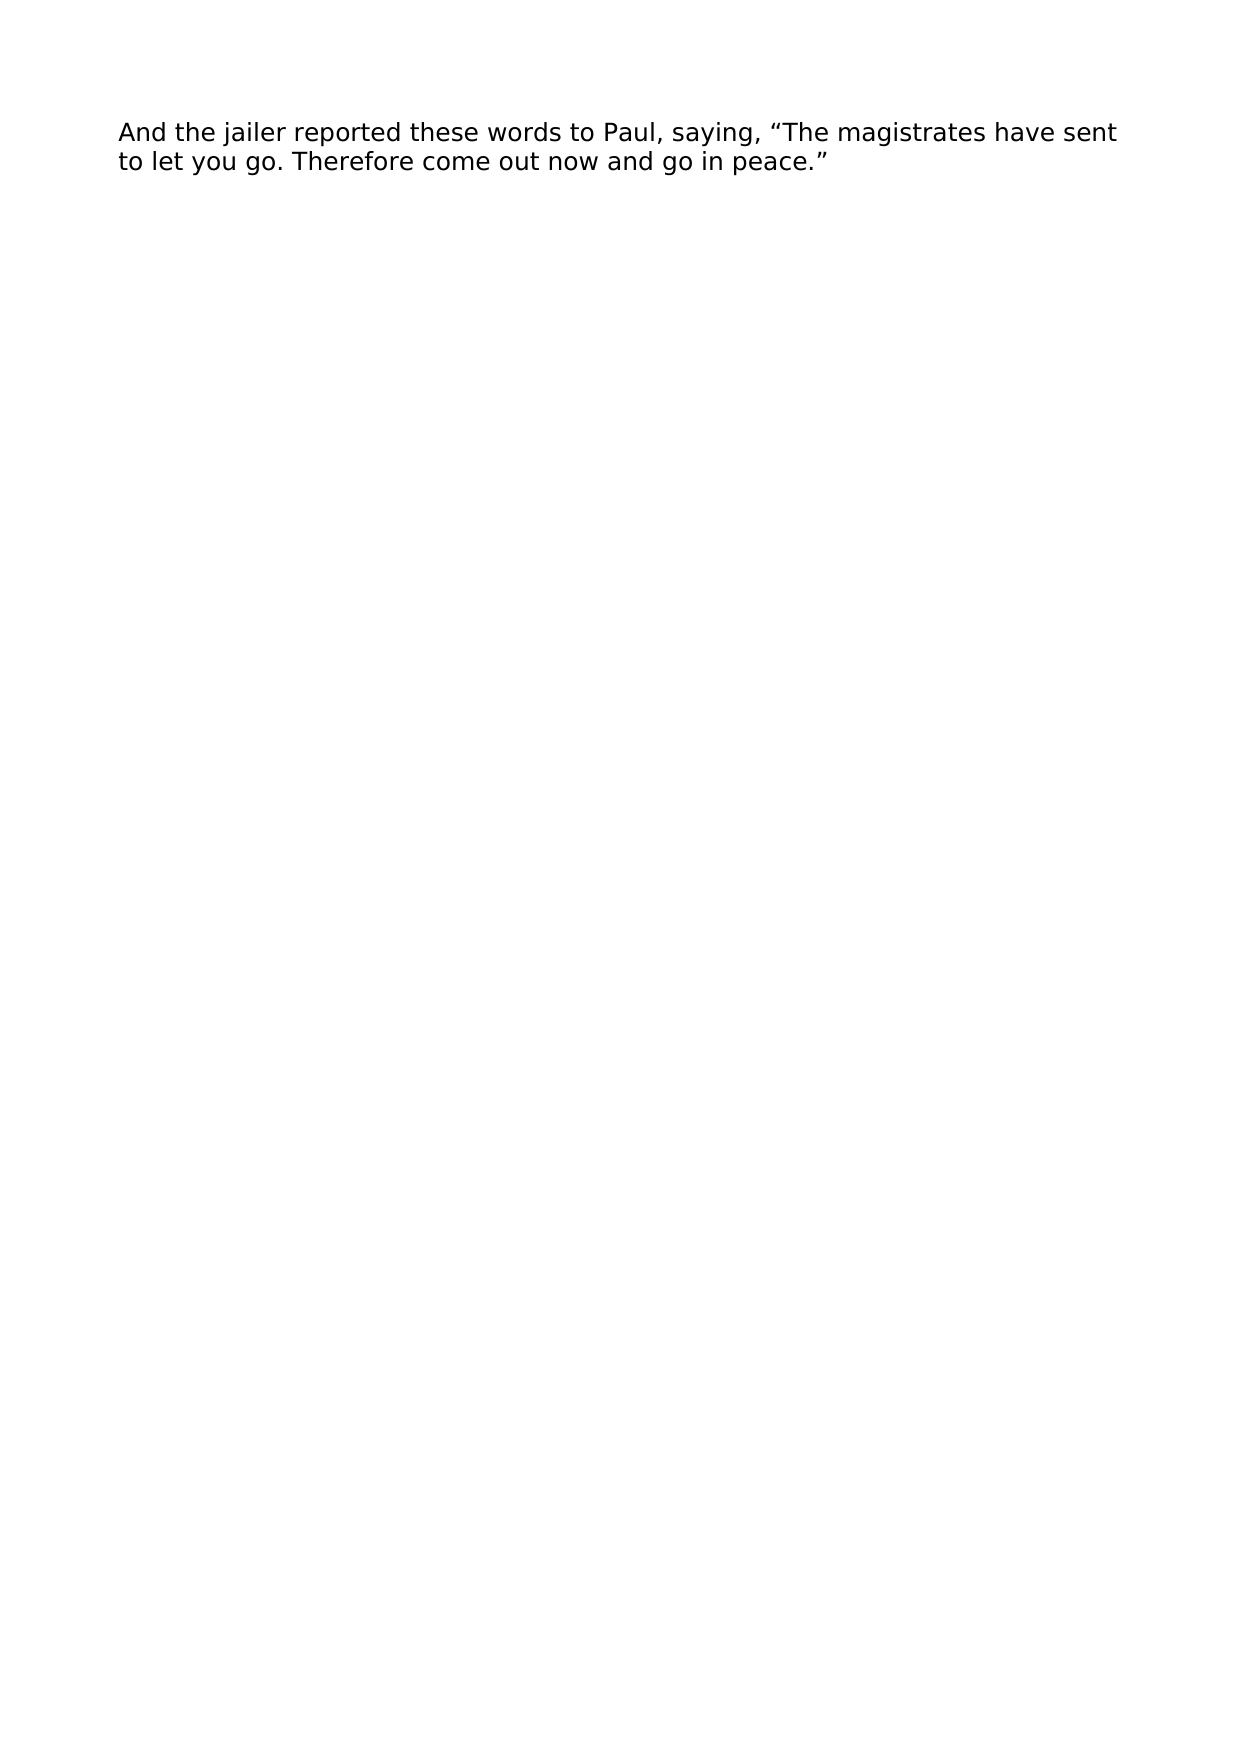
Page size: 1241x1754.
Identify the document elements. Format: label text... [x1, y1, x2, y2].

text And the jailer reported these words to Paul, saying, “The magistrates have sent to let you go. Therefore come out now and go in peace.” [118, 118, 1122, 176]
